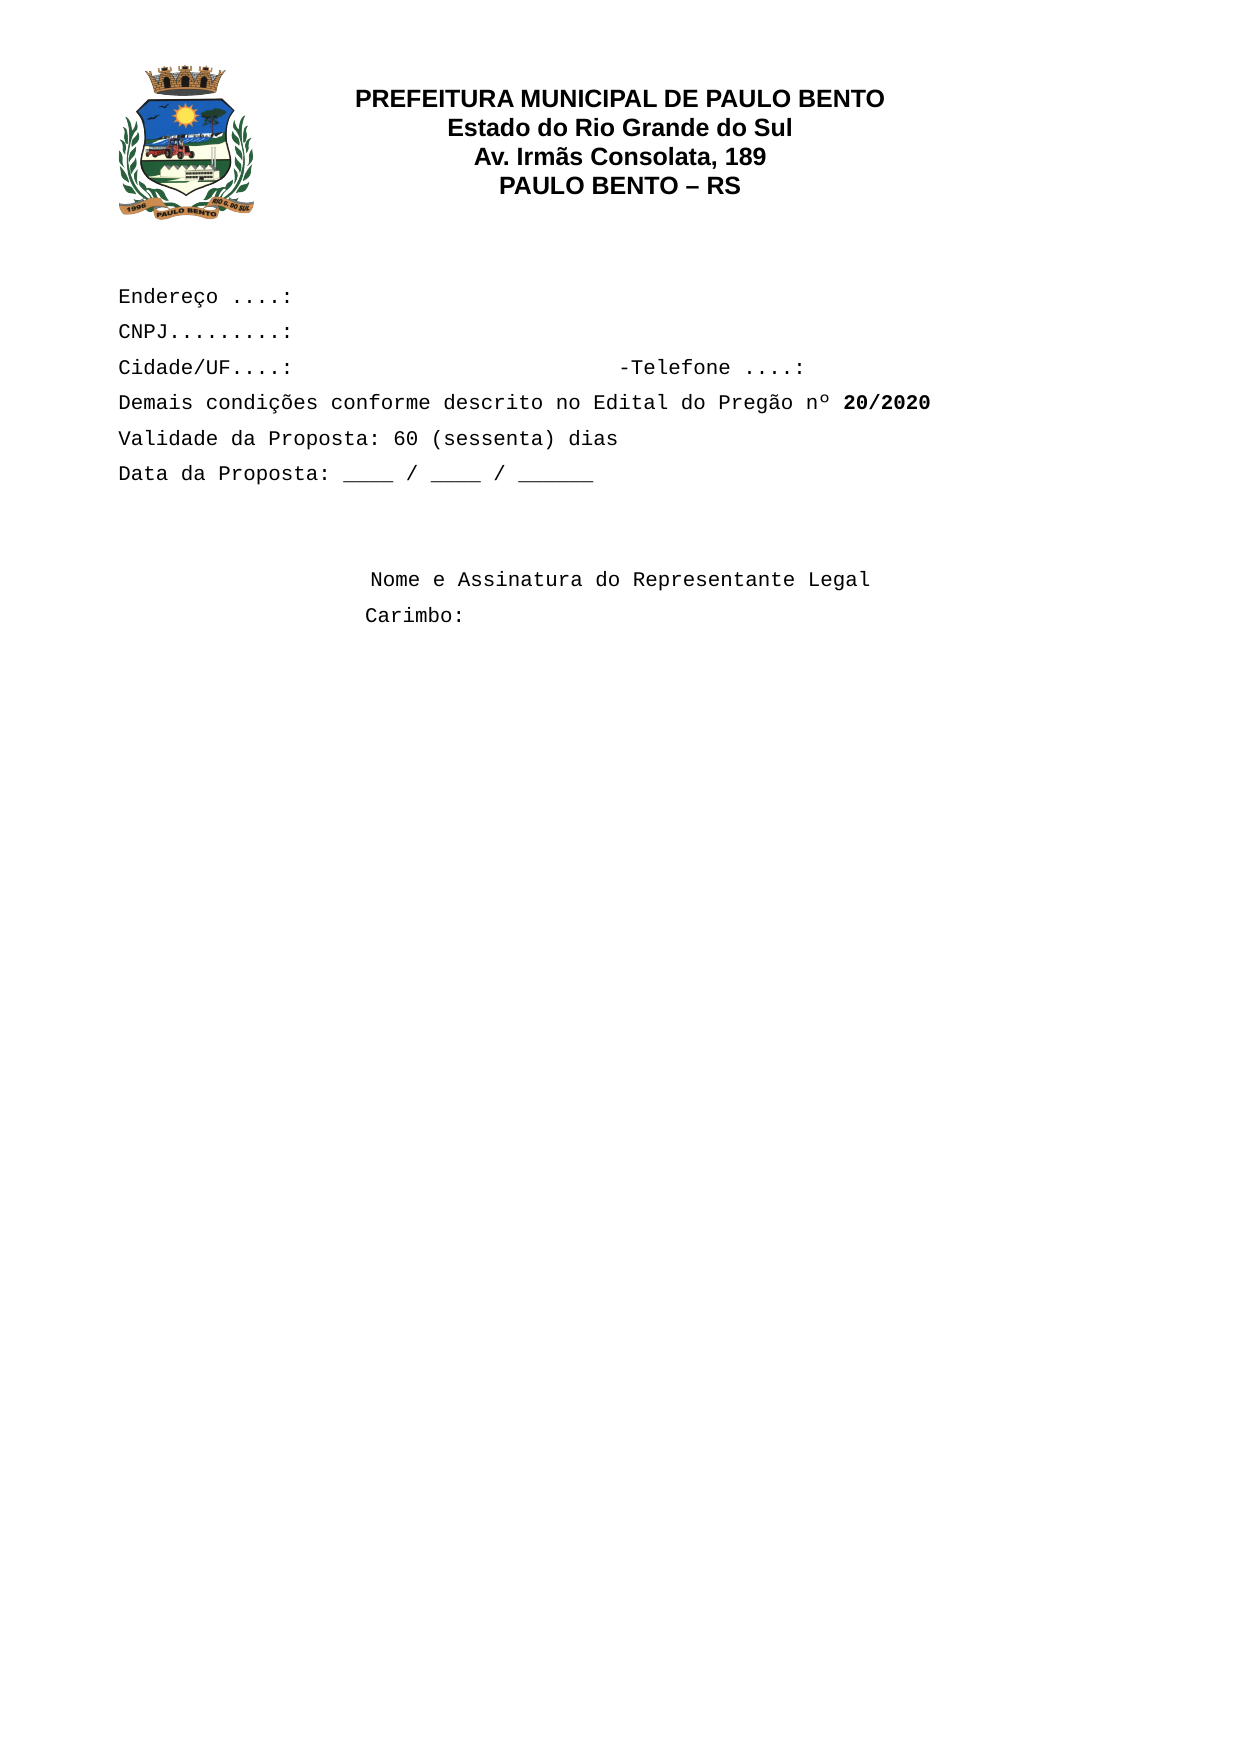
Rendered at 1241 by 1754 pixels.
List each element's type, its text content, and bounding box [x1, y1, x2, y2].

picture [118, 65, 254, 220]
text Carimbo: [118, 605, 1122, 628]
text Nome e Assinatura do Representante Legal [118, 569, 1122, 593]
text Cidade/UF....: -Telefone ....: [118, 357, 1122, 380]
text Endereço ....: [118, 286, 1122, 309]
text Validade da Proposta: 60 (sessenta) dias [118, 428, 1122, 451]
text Demais condições conforme descrito no Edital do Pregão nº 20/2020 [118, 392, 1122, 416]
text Data da Proposta: ____ / ____ / ______ [118, 463, 1122, 487]
text CNPJ.........: [118, 321, 1122, 345]
